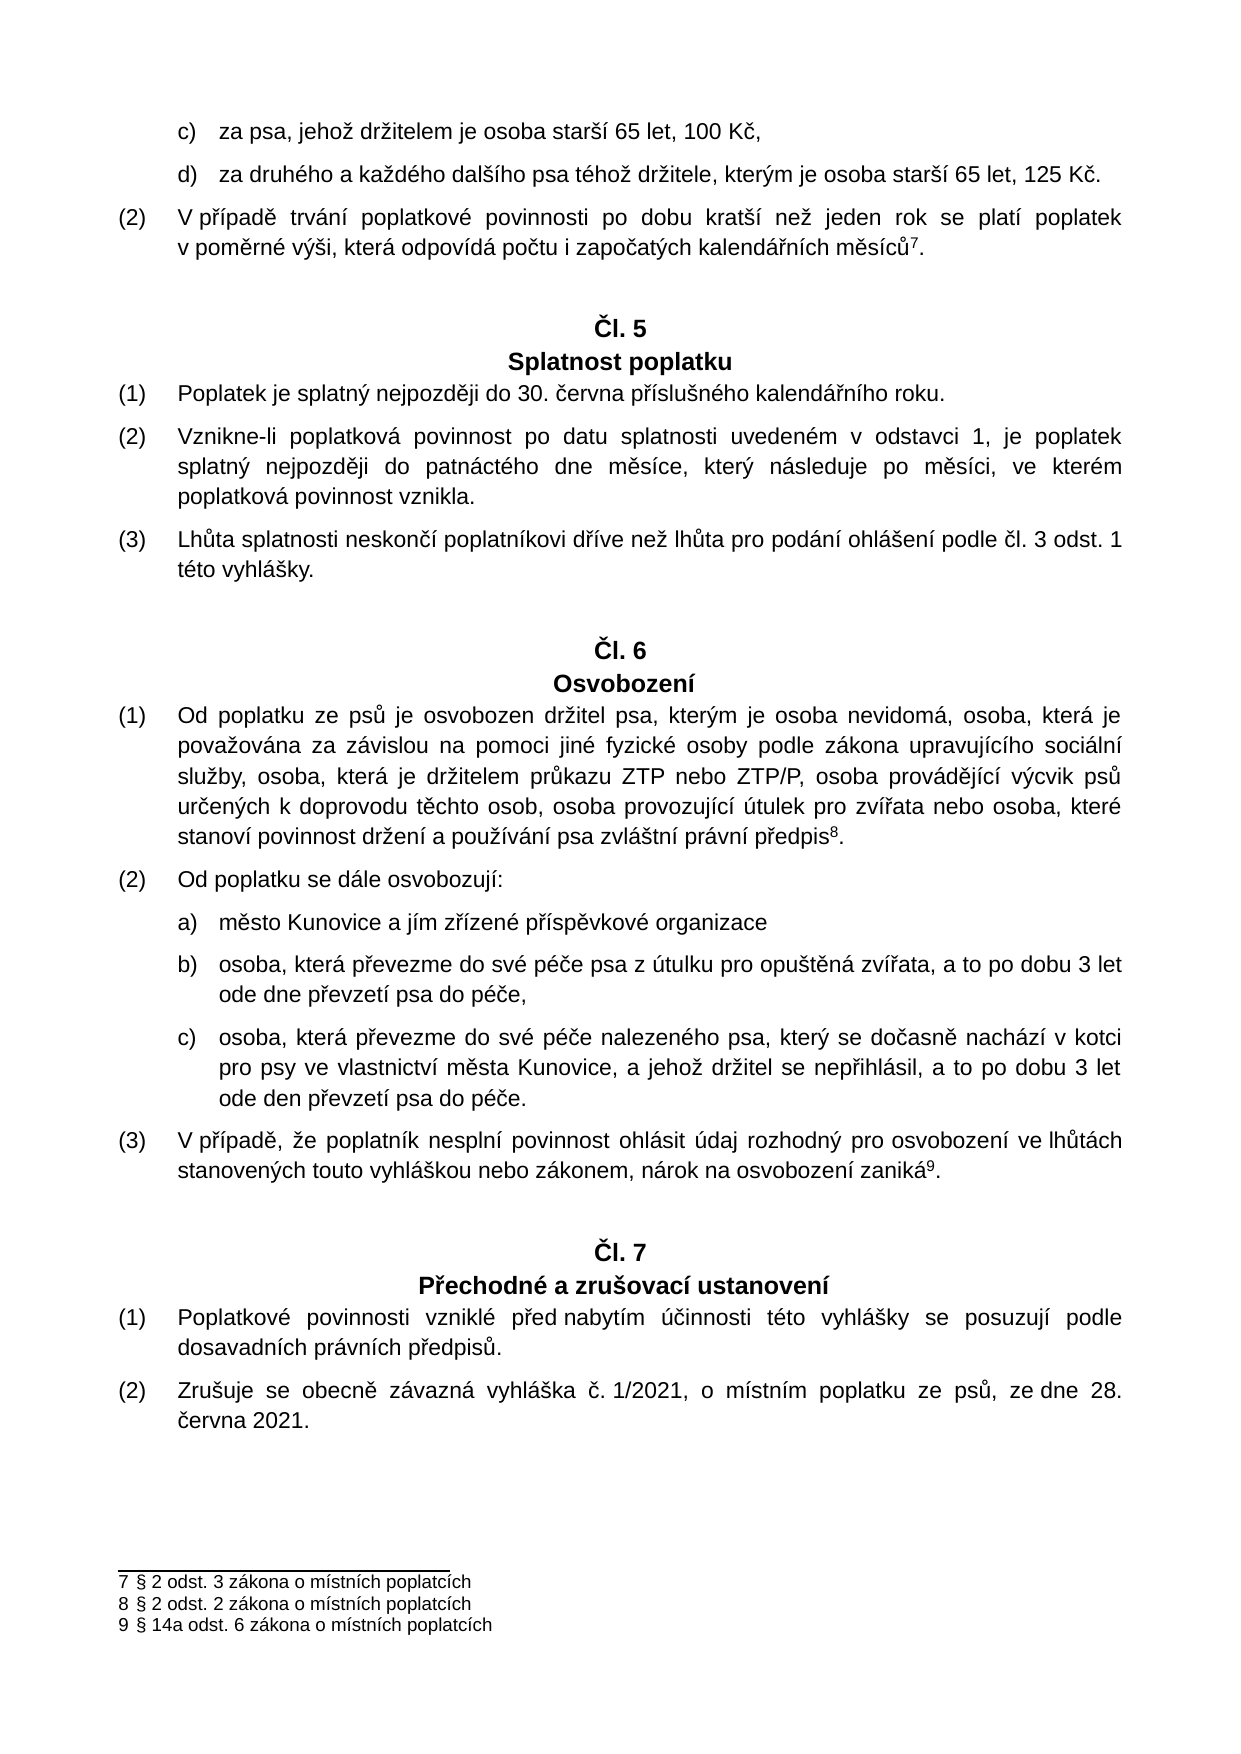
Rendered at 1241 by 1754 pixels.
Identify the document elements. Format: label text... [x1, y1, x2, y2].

list Vznikne-li poplatková povinnost po datu splatnosti uvedeném v odstavci 1, je poplatek splatný nejpozději do patnáctého dne měsíce, který následuje po měsíci, ve kterém poplatková povinnost vznikla. [118, 423, 1122, 509]
list Od poplatku ze psů je osvobozen držitel psa, kterým je osoba nevidomá, osoba, která je považována za závislou na pomoci jiné fyzické osoby podle zákona upravujícího sociální služby, osoba, která je držitelem průkazu ZTP nebo ZTP/P, osoba provádějící výcvik psů určených k doprovodu těchto osob, osoba provozující útulek pro zvířata nebo osoba, které stanoví povinnost držení a používání psa zvláštní právní předpis. [118, 702, 1122, 849]
list Zrušuje se obecně závazná vyhláška č. 1/2021, o místním poplatku ze psů, ze dne 28. června 2021. [118, 1377, 1122, 1433]
list V případě, že poplatník nesplní povinnost ohlásit údaj rozhodný pro osvobození ve lhůtách stanovených touto vyhláškou nebo zákonem, nárok na osvobození zaniká. [118, 1127, 1122, 1184]
list osoba, která převezme do své péče nalezeného psa, který se dočasně nachází v kotci pro psy ve vlastnictví města Kunovice, a jehož držitel se nepřihlásil, a to po dobu 3 let ode den převzetí psa do péče. [177, 1024, 1122, 1111]
subtitle Čl. 6 Osvobození [118, 636, 1122, 698]
list V případě trvání poplatkové povinnosti po dobu kratší než jeden rok se platí poplatek v poměrné výši, která odpovídá počtu i započatých kalendářních měsíců. [118, 203, 1122, 260]
list za psa, jehož držitelem je osoba starší 65 let, 100 Kč, [177, 118, 1122, 144]
list osoba, která převezme do své péče psa z útulku pro opuštěná zvířata, a to po dobu 3 let ode dne převzetí psa do péče, [177, 951, 1122, 1008]
list za druhého a každého dalšího psa téhož držitele, kterým je osoba starší 65 let, 125 Kč. [177, 161, 1122, 187]
list město Kunovice a jím zřízené příspěvkové organizace [177, 908, 1122, 935]
list § 2 odst. 2 zákona o místních poplatcích [118, 1592, 1122, 1614]
subtitle Čl. 5 Splatnost poplatku [118, 314, 1122, 376]
list Lhůta splatnosti neskončí poplatníkovi dříve než lhůta pro podání ohlášení podle čl. 3 odst. 1 této vyhlášky. [118, 526, 1122, 582]
list § 14a odst. 6 zákona o místních poplatcích [118, 1614, 1122, 1635]
list Poplatkové povinnosti vzniklé před nabytím účinnosti této vyhlášky se posuzují podle dosavadních právních předpisů. [118, 1304, 1122, 1360]
list Od poplatku se dále osvobozují: [118, 866, 1122, 892]
list Poplatek je splatný nejpozději do 30. června příslušného kalendářního roku. [118, 380, 1122, 406]
subtitle Čl. 7 Přechodné a zrušovací ustanovení [118, 1238, 1122, 1299]
list § 2 odst. 3 zákona o místních poplatcích [118, 1571, 1122, 1592]
